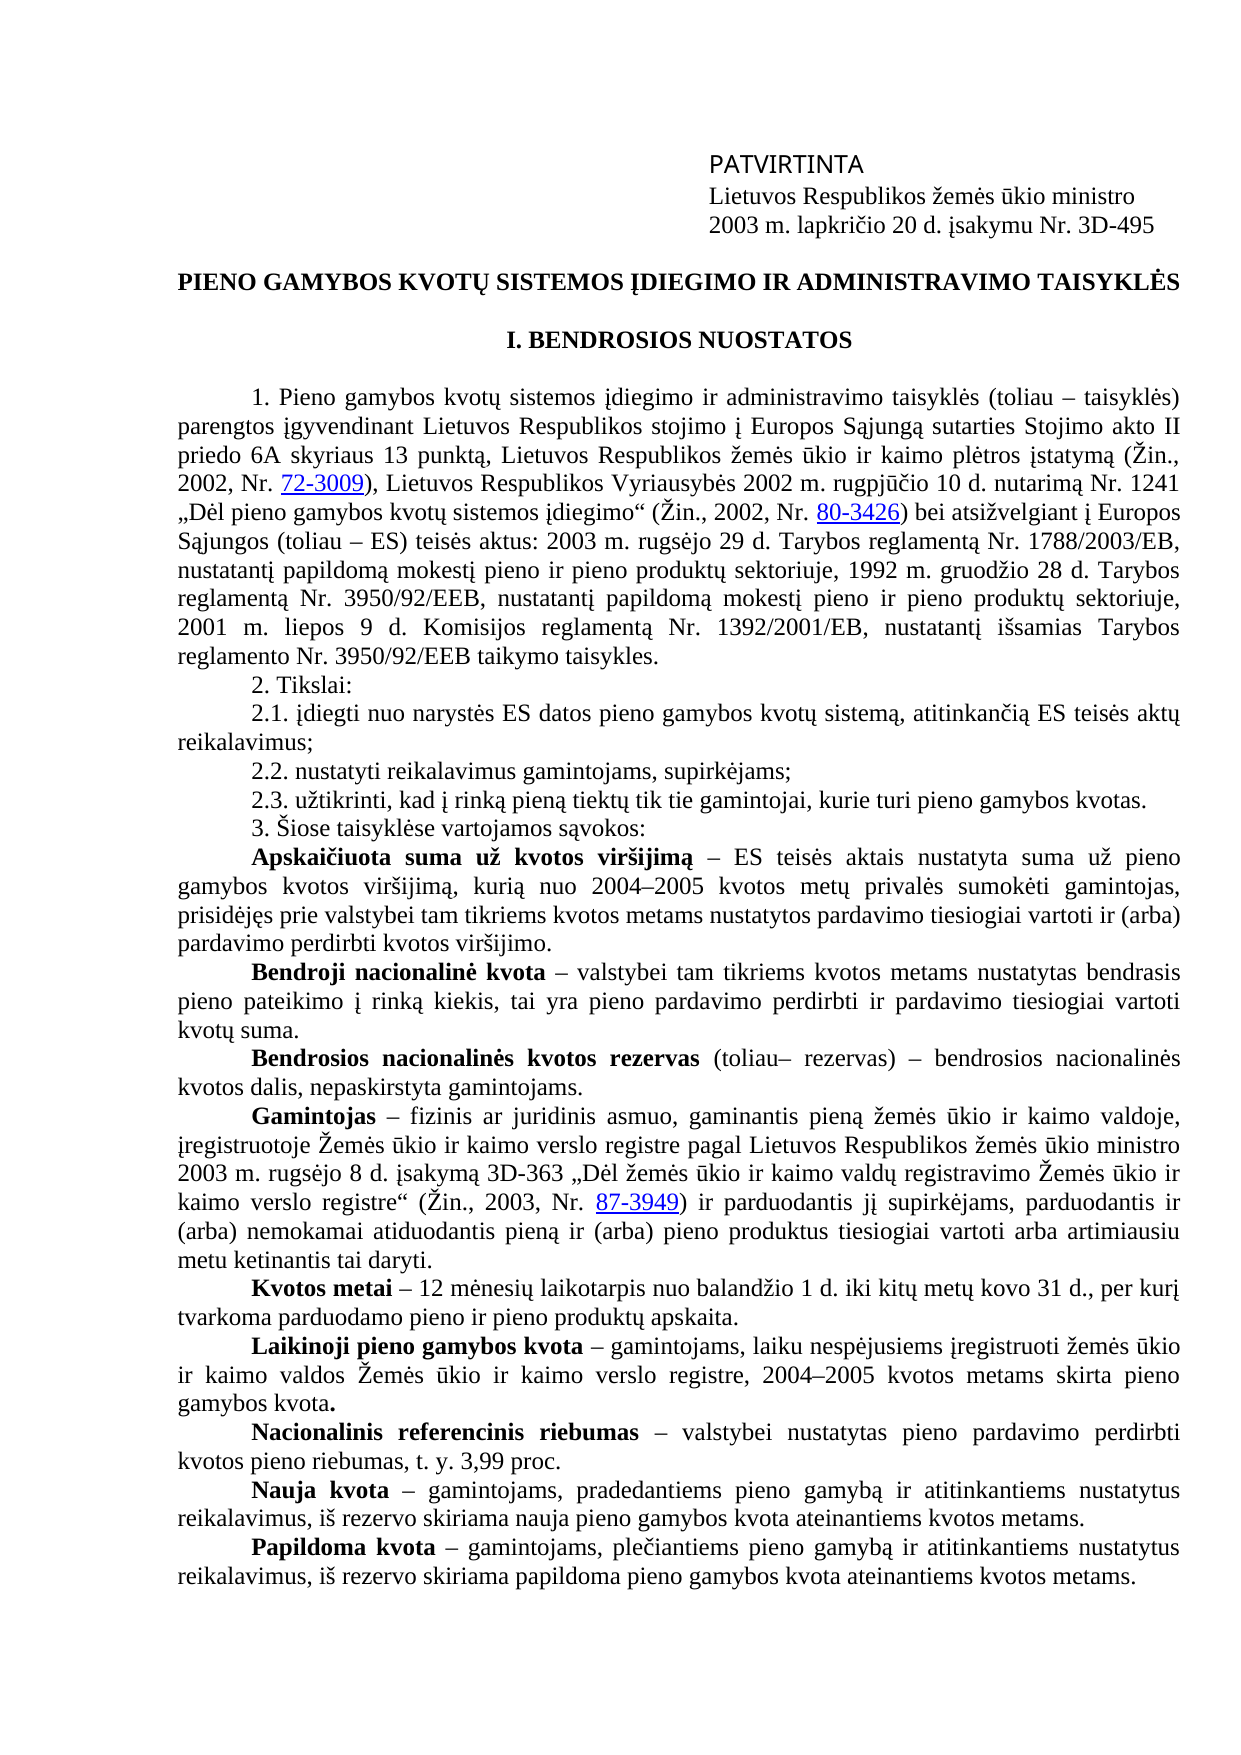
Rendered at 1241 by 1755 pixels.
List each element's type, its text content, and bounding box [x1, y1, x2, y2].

text Lietuvos Respublikos žemės ūkio ministro [177, 181, 1181, 210]
text Bendroji nacionalinė kvota – valstybei tam tikriems kvotos metams nustatytas bendrasis pieno pateikimo į rinką kiekis, tai yra pieno pardavimo perdirbti ir pardavimo tiesiogiai vartoti kvotų suma. [177, 957, 1181, 1043]
text 2.1. įdiegti nuo narystės ES datos pieno gamybos kvotų sistemą, atitinkančią ES teisės aktų reikalavimus; [177, 698, 1181, 756]
text 3. Šiose taisyklėse vartojamos sąvokos: [177, 813, 1181, 842]
text Apskaičiuota suma už kvotos viršijimą – ES teisės aktais nustatyta suma už pieno gamybos kvotos viršijimą, kurią nuo 2004–2005 kvotos metų privalės sumokėti gamintojas, prisidėjęs prie valstybei tam tikriems kvotos metams nustatytos pardavimo tiesiogiai vartoti ir (arba) pardavimo perdirbti kvotos viršijimo. [177, 842, 1181, 957]
text 2.3. užtikrinti, kad į rinką pieną tiektų tik tie gamintojai, kurie turi pieno gamybos kvotas. [177, 785, 1181, 813]
text I. BENDROSIOS NUOSTATOS [177, 325, 1181, 353]
text 2003 m. lapkričio 20 d. įsakymu Nr. 3D-495 [177, 210, 1181, 238]
text Laikinoji pieno gamybos kvota – gamintojams, laiku nespėjusiems įregistruoti žemės ūkio ir kaimo valdos Žemės ūkio ir kaimo verslo registre, 2004–2005 kvotos metams skirta pieno gamybos kvota. [177, 1331, 1181, 1417]
text Bendrosios nacionalinės kvotos rezervas (toliau– rezervas) – bendrosios nacionalinės kvotos dalis, nepaskirstyta gamintojams. [177, 1043, 1181, 1101]
text PATVIRTINTA [177, 147, 1181, 181]
text Nacionalinis referencinis riebumas – valstybei nustatytas pieno pardavimo perdirbti kvotos pieno riebumas, t. y. 3,99 proc. [177, 1417, 1181, 1475]
text PIENO GAMYBOS KVOTŲ SISTEMOS ĮDIEGIMO IR ADMINISTRAVIMO TAISYKLĖS [177, 267, 1181, 296]
text Kvotos metai – 12 mėnesių laikotarpis nuo balandžio 1 d. iki kitų metų kovo 31 d., per kurį tvarkoma parduodamo pieno ir pieno produktų apskaita. [177, 1273, 1181, 1331]
text Gamintojas – fizinis ar juridinis asmuo, gaminantis pieną žemės ūkio ir kaimo valdoje, įregistruotoje Žemės ūkio ir kaimo verslo registre pagal Lietuvos Respublikos žemės ūkio ministro 2003 m. rugsėjo 8 d. įsakymą 3D-363 „Dėl žemės ūkio ir kaimo valdų registravimo Žemės ūkio ir kaimo verslo registre“ (Žin., 2003, Nr. 87-3949) ir parduodantis jį supirkėjams, parduodantis ir (arba) nemokamai atiduodantis pieną ir (arba) pieno produktus tiesiogiai vartoti arba artimiausiu metu ketinantis tai daryti. [177, 1101, 1181, 1273]
text Nauja kvota – gamintojams, pradedantiems pieno gamybą ir atitinkantiems nustatytus reikalavimus, iš rezervo skiriama nauja pieno gamybos kvota ateinantiems kvotos metams. [177, 1475, 1181, 1532]
text Papildoma kvota – gamintojams, plečiantiems pieno gamybą ir atitinkantiems nustatytus reikalavimus, iš rezervo skiriama papildoma pieno gamybos kvota ateinantiems kvotos metams. [177, 1532, 1181, 1590]
text 1. Pieno gamybos kvotų sistemos įdiegimo ir administravimo taisyklės (toliau – taisyklės) parengtos įgyvendinant Lietuvos Respublikos stojimo į Europos Sąjungą sutarties Stojimo akto II priedo 6A skyriaus 13 punktą, Lietuvos Respublikos žemės ūkio ir kaimo plėtros įstatymą (Žin., 2002, Nr. 72-3009), Lietuvos Respublikos Vyriausybės 2002 m. rugpjūčio 10 d. nutarimą Nr. 1241 „Dėl pieno gamybos kvotų sistemos įdiegimo“ (Žin., 2002, Nr. 80-3426) bei atsižvelgiant į Europos Sąjungos (toliau – ES) teisės aktus: 2003 m. rugsėjo 29 d. Tarybos reglamentą Nr. 1788/2003/EB, nustatantį papildomą mokestį pieno ir pieno produktų sektoriuje, 1992 m. gruodžio 28 d. Tarybos reglamentą Nr. 3950/92/EEB, nustatantį papildomą mokestį pieno ir pieno produktų sektoriuje, 2001 m. liepos 9 d. Komisijos reglamentą Nr. 1392/2001/EB, nustatantį išsamias Tarybos reglamento Nr. 3950/92/EEB taikymo taisykles. [177, 382, 1181, 670]
text 2. Tikslai: [177, 670, 1181, 698]
text 2.2. nustatyti reikalavimus gamintojams, supirkėjams; [177, 756, 1181, 785]
